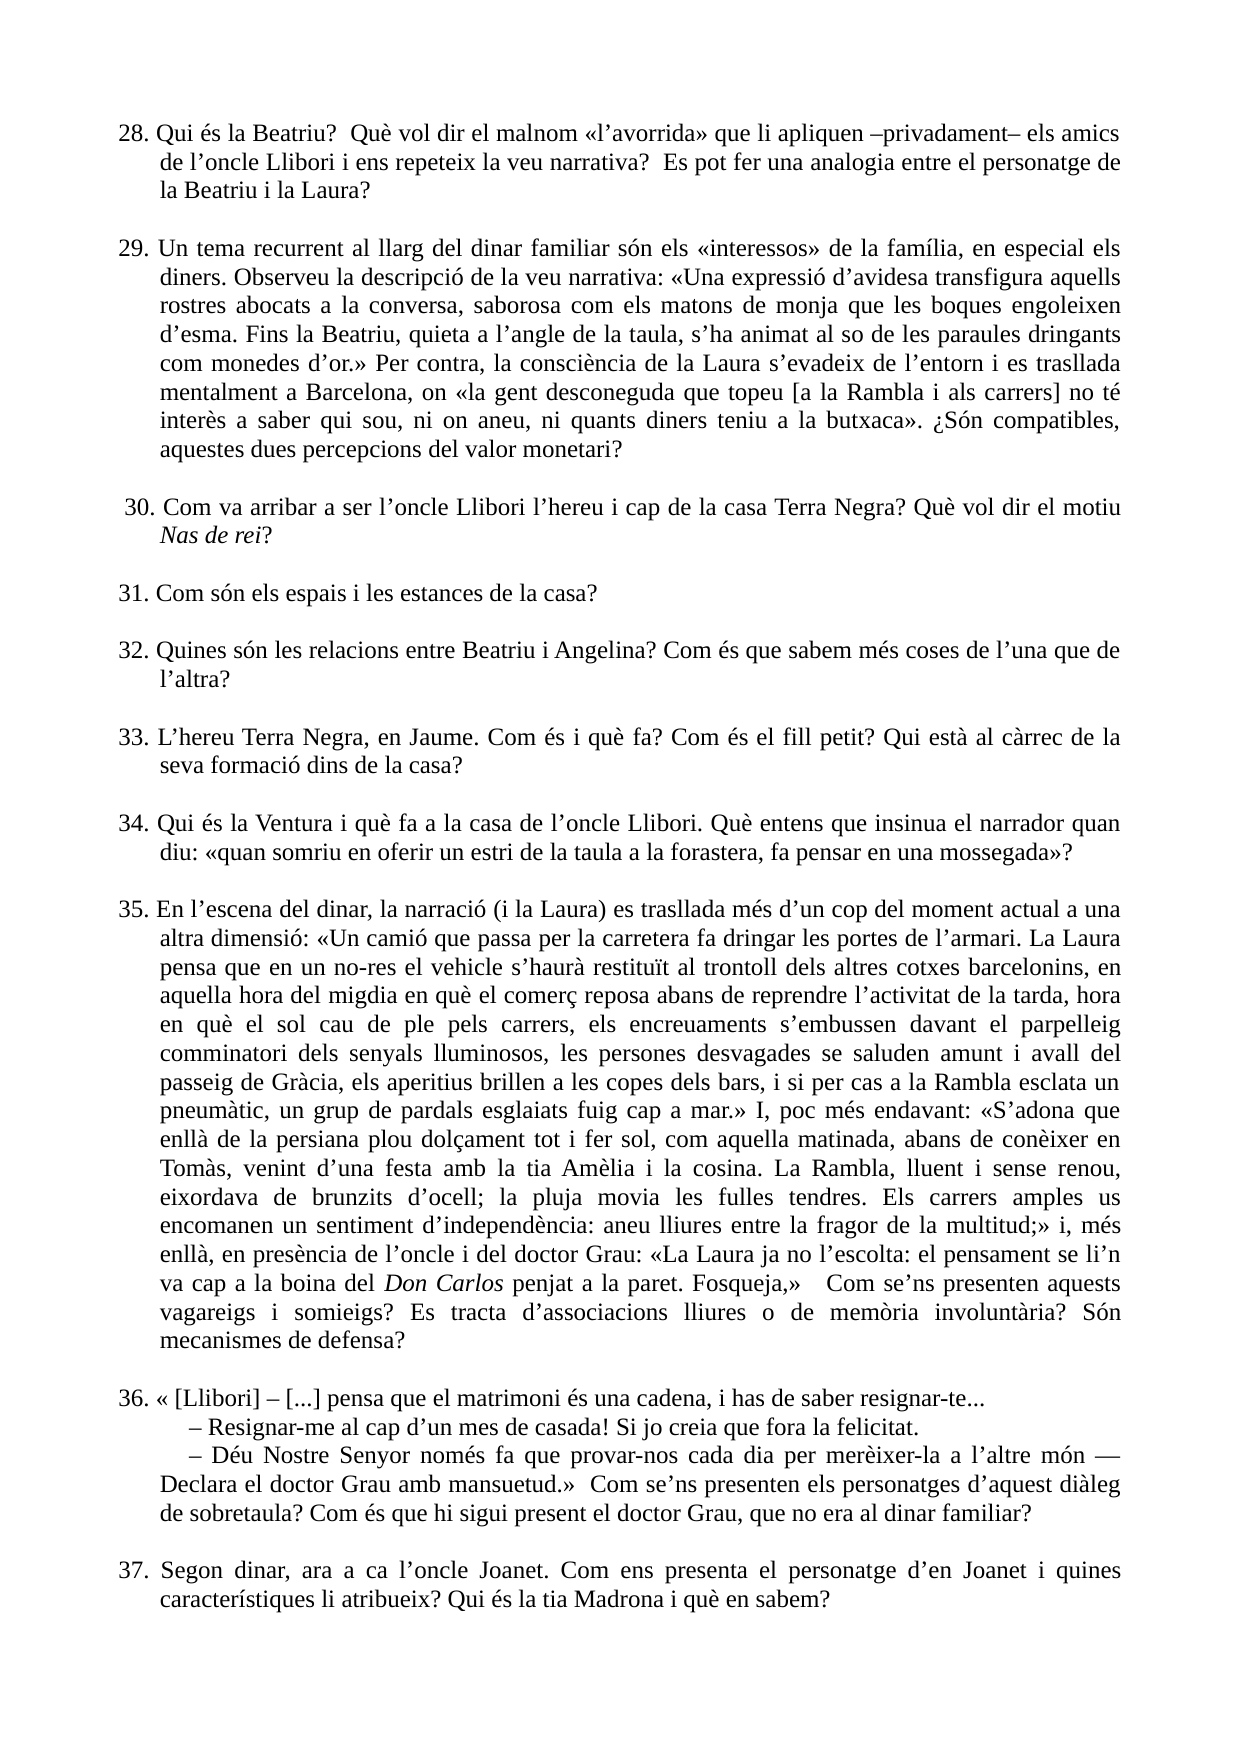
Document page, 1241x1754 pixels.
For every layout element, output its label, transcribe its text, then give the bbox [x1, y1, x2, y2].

text 30. Com va arribar a ser l’oncle Llibori l’hereu i cap de la casa Terra Negra? Què vol dir el motiu Nas de rei? [124, 492, 1122, 549]
text 35. En l’escena del dinar, la narració (i la Laura) es trasllada més d’un cop del moment actual a una altra dimensió: «Un camió que passa per la carretera fa dringar les portes de l’armari. La Laura pensa que en un no-res el vehicle s’haurà restituït al trontoll dels altres cotxes barcelonins, en aquella hora del migdia en què el comerç reposa abans de reprendre l’activitat de la tarda, hora en què el sol cau de ple pels carrers, els encreuaments s’embussen davant el parpelleig comminatori dels senyals lluminosos, les persones desvagades se saluden amunt i avall del passeig de Gràcia, els aperitius brillen a les copes dels bars, i si per cas a la Rambla esclata un pneumàtic, un grup de pardals esglaiats fuig cap a mar.» I, poc més endavant: «S’adona que enllà de la persiana plou dolçament tot i fer sol, com aquella matinada, abans de conèixer en Tomàs, venint d’una festa amb la tia Amèlia i la cosina. La Rambla, lluent i sense renou, eixordava de brunzits d’ocell; la pluja movia les fulles tendres. Els carrers amples us encomanen un sentiment d’independència: aneu lliures entre la fragor de la multitud;» i, més enllà, en presència de l’oncle i del doctor Grau: «La Laura ja no l’escolta: el pensament se li’n va cap a la boina del Don Carlos penjat a la paret. Fosqueja,» Com se’ns presenten aquests vagareigs i somieigs? Es tracta d’associacions lliures o de memòria involuntària? Són mecanismes de defensa? [118, 894, 1122, 1354]
text 33. L’hereu Terra Negra, en Jaume. Com és i què fa? Com és el fill petit? Qui està al càrrec de la seva formació dins de la casa? [118, 722, 1122, 779]
text – Resignar-me al cap d’un mes de casada! Si jo creia que fora la felicitat. [159, 1412, 1122, 1441]
text 31. Com són els espais i les estances de la casa? [118, 578, 1122, 607]
text 29. Un tema recurrent al llarg del dinar familiar són els «interessos» de la família, en especial els diners. Observeu la descripció de la veu narrativa: «Una expressió d’avidesa transfigura aquells rostres abocats a la conversa, saborosa com els matons de monja que les boques engoleixen d’esma. Fins la Beatriu, quieta a l’angle de la taula, s’ha animat al so de les paraules dringants com monedes d’or.» Per contra, la consciència de la Laura s’evadeix de l’entorn i es trasllada mentalment a Barcelona, on «la gent desconeguda que topeu [a la Rambla i als carrers] no té interès a saber qui sou, ni on aneu, ni quants diners teniu a la butxaca». ¿Són compatibles, aquestes dues percepcions del valor monetari? [118, 233, 1122, 463]
text 37. Segon dinar, ara a ca l’oncle Joanet. Com ens presenta el personatge d’en Joanet i quines característiques li atribueix? Qui és la tia Madrona i què en sabem? [118, 1556, 1122, 1613]
text 36. « [Llibori] – [...] pensa que el matrimoni és una cadena, i has de saber resignar-te... [118, 1383, 1122, 1412]
text – Déu Nostre Senyor només fa que provar-nos cada dia per merèixer-la a l’altre món —Declara el doctor Grau amb mansuetud.» Com se’ns presenten els personatges d’aquest diàleg de sobretaula? Com és que hi sigui present el doctor Grau, que no era al dinar familiar? [159, 1441, 1122, 1527]
text 28. Qui és la Beatriu? Què vol dir el malnom «l’avorrida» que li apliquen –privadament– els amics de l’oncle Llibori i ens repeteix la veu narrativa? Es pot fer una analogia entre el personatge de la Beatriu i la Laura? [118, 118, 1122, 204]
text 34. Qui és la Ventura i què fa a la casa de l’oncle Llibori. Què entens que insinua el narrador quan diu: «quan somriu en oferir un estri de la taula a la forastera, fa pensar en una mossegada»? [118, 808, 1122, 866]
text 32. Quines són les relacions entre Beatriu i Angelina? Com és que sabem més coses de l’una que de l’altra? [118, 636, 1122, 693]
